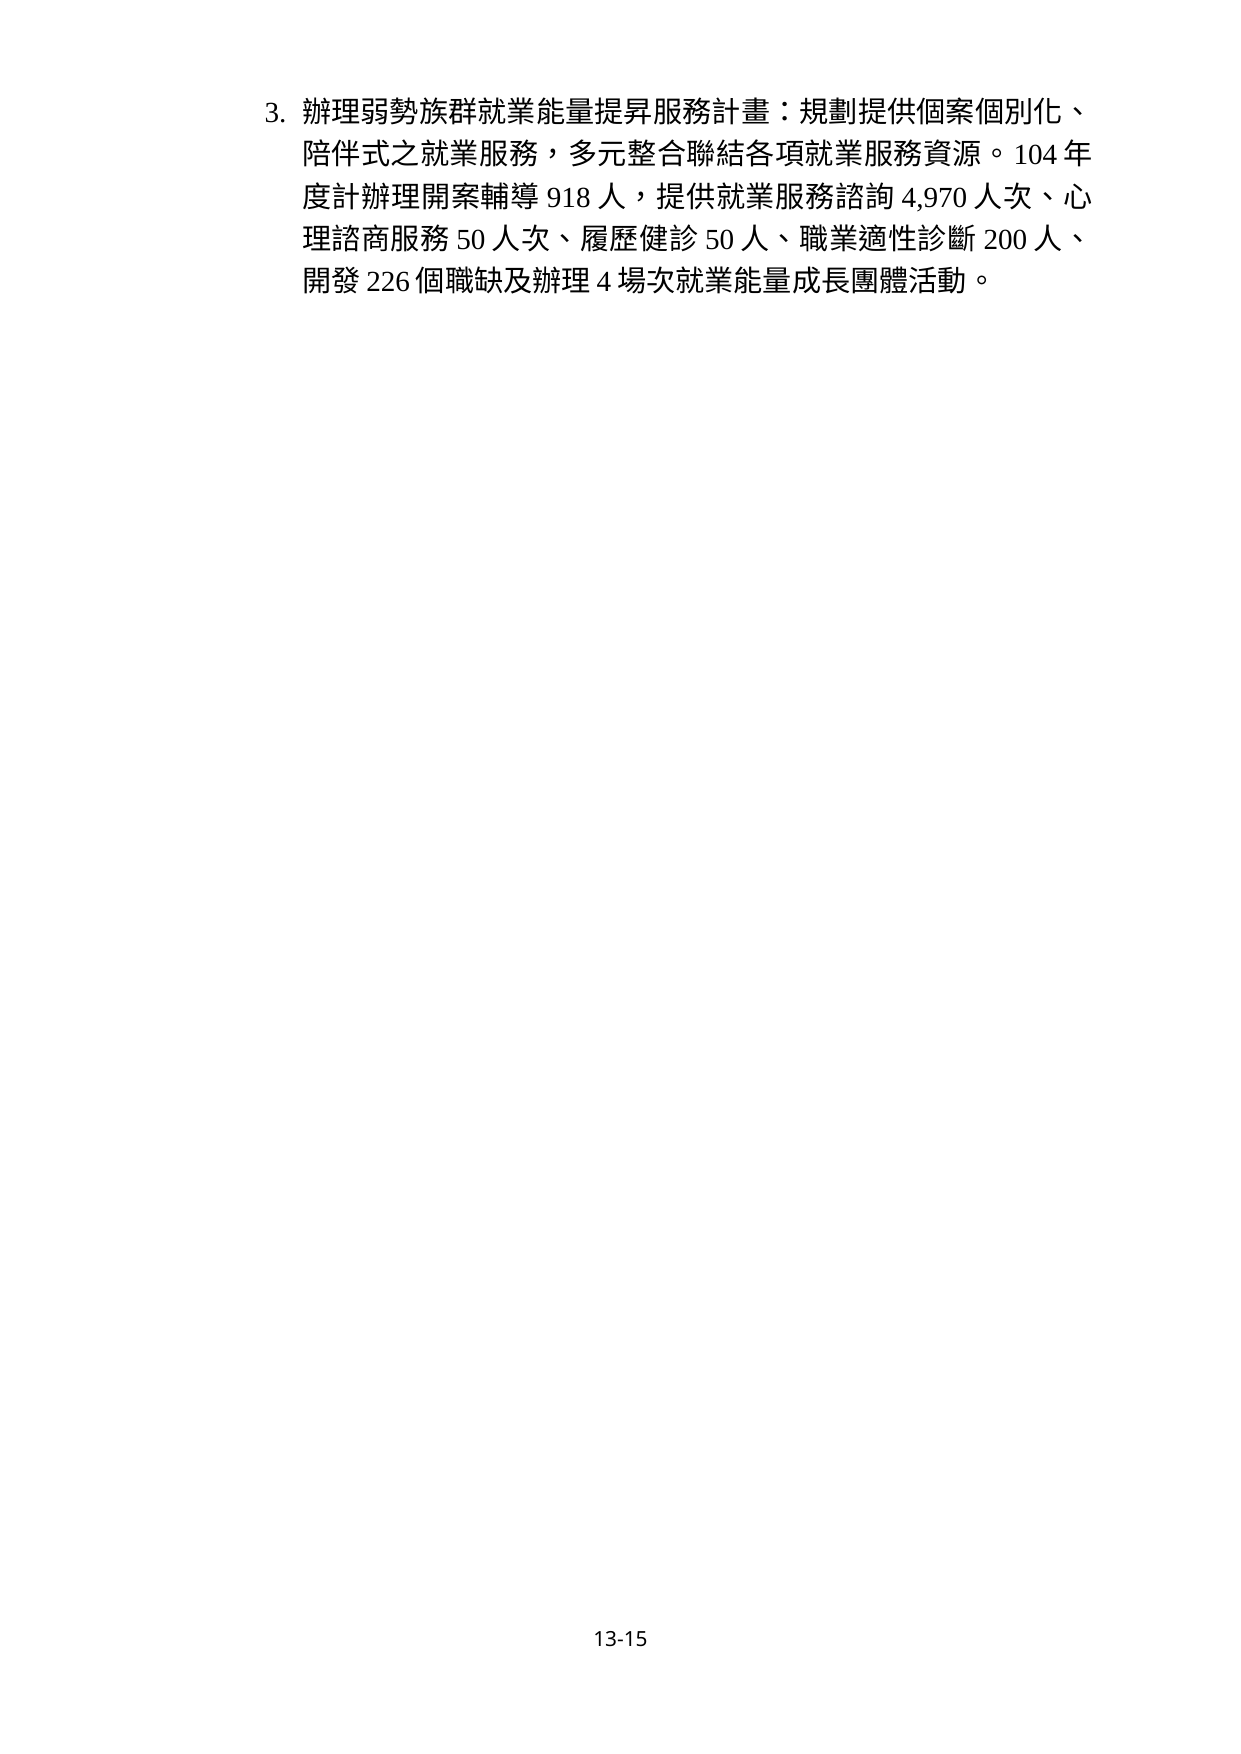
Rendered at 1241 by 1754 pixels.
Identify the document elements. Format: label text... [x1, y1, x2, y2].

list 辦理弱勢族群就業能量提昇服務計畫：規劃提供個案個別化、陪伴式之就業服務，多元整合聯結各項就業服務資源。104年度計辦理開案輔導918人，提供就業服務諮詢4,970人次、心理諮商服務50人次、履歷健診50人、職業適性診斷200人、開發226個職缺及辦理4場次就業能量成長團體活動。 [264, 89, 1092, 300]
